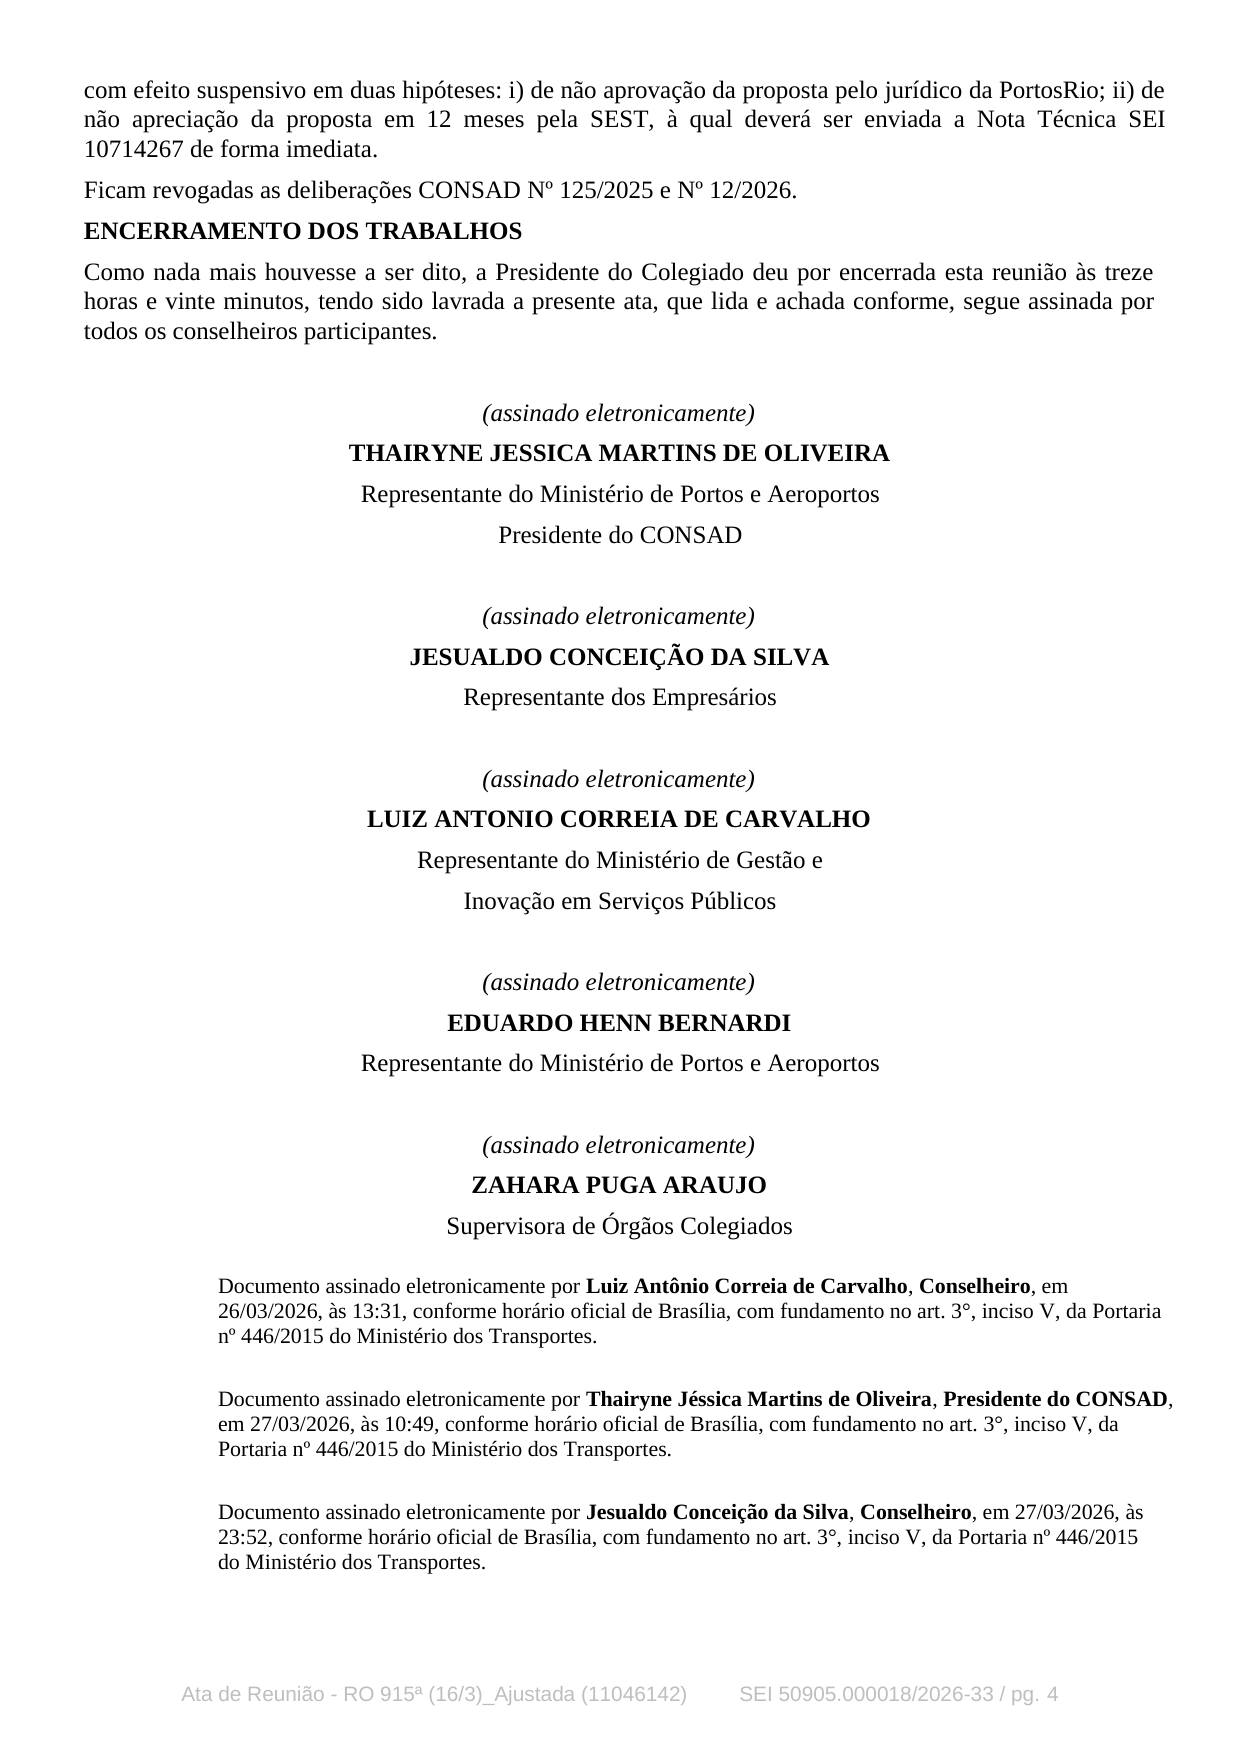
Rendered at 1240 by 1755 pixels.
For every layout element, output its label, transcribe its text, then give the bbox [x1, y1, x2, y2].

text JESUALDO CONCEIÇÃO DA SILVA [74, 642, 1165, 670]
text (assinado eletronicamente) [74, 1130, 1165, 1158]
text Representante do Ministério de Gestão e Inovação em Serviços Públicos [373, 845, 866, 914]
text LUIZ ANTONIO CORREIA DE CARVALHO [74, 804, 1164, 833]
text Supervisora de Órgãos Colegiados [311, 1211, 928, 1240]
text Documento assinado eletronicamente por Luiz Antônio Correia de Carvalho, Conselheiro, em 26/03/2026, às 13:31, conforme horário oficial de Brasília, com fundamento no art. 3°, inciso V, da Portaria nº 446/2015 do Ministério dos Transportes. [218, 1273, 1175, 1349]
text Representante do Ministério de Portos e Aeroportos Presidente do CONSAD [311, 479, 929, 548]
text ZAHARA PUGA ARAUJO [74, 1170, 1164, 1199]
text Representante dos Empresários [311, 682, 929, 711]
text Ficam revogadas as deliberações CONSAD Nº 125/2025 e Nº 12/2026. [84, 175, 1155, 204]
text Documento assinado eletronicamente por Thairyne Jéssica Martins de Oliveira, Presidente do CONSAD, em 27/03/2026, às 10:49, conforme horário oficial de Brasília, com fundamento no art. 3°, inciso V, da Portaria nº 446/2015 do Ministério dos Transportes. [218, 1386, 1175, 1461]
text ENCERRAMENTO DOS TRABALHOS [84, 216, 1156, 245]
text THAIRYNE JESSICA MARTINS DE OLIVEIRA [74, 438, 1165, 467]
text Documento assinado eletronicamente por Jesualdo Conceição da Silva, Conselheiro, em 27/03/2026, às 23:52, conforme horário oficial de Brasília, com fundamento no art. 3°, inciso V, da Portaria nº 446/2015 do Ministério dos Transportes. [218, 1499, 1162, 1574]
text EDUARDO HENN BERNARDI [74, 1008, 1164, 1036]
text com efeito suspensivo em duas hipóteses: i) de não aprovação da proposta pelo jurídico da PortosRio; ii) de não apreciação da proposta em 12 meses pela SEST, à qual deverá ser enviada a Nota Técnica SEI 10714267 de forma imediata. [84, 75, 1167, 163]
text Como nada mais houvesse a ser dito, a Presidente do Colegiado deu por encerrada esta reunião às treze horas e vinte minutos, tendo sido lavrada a presente ata, que lida e achada conforme, segue assinada por todos os conselheiros participantes. [84, 257, 1155, 345]
text (assinado eletronicamente) [74, 764, 1165, 792]
text Representante do Ministério de Portos e Aeroportos [311, 1048, 929, 1077]
text (assinado eletronicamente) [74, 967, 1165, 996]
text (assinado eletronicamente) [74, 601, 1165, 630]
text (assinado eletronicamente) [74, 398, 1165, 426]
